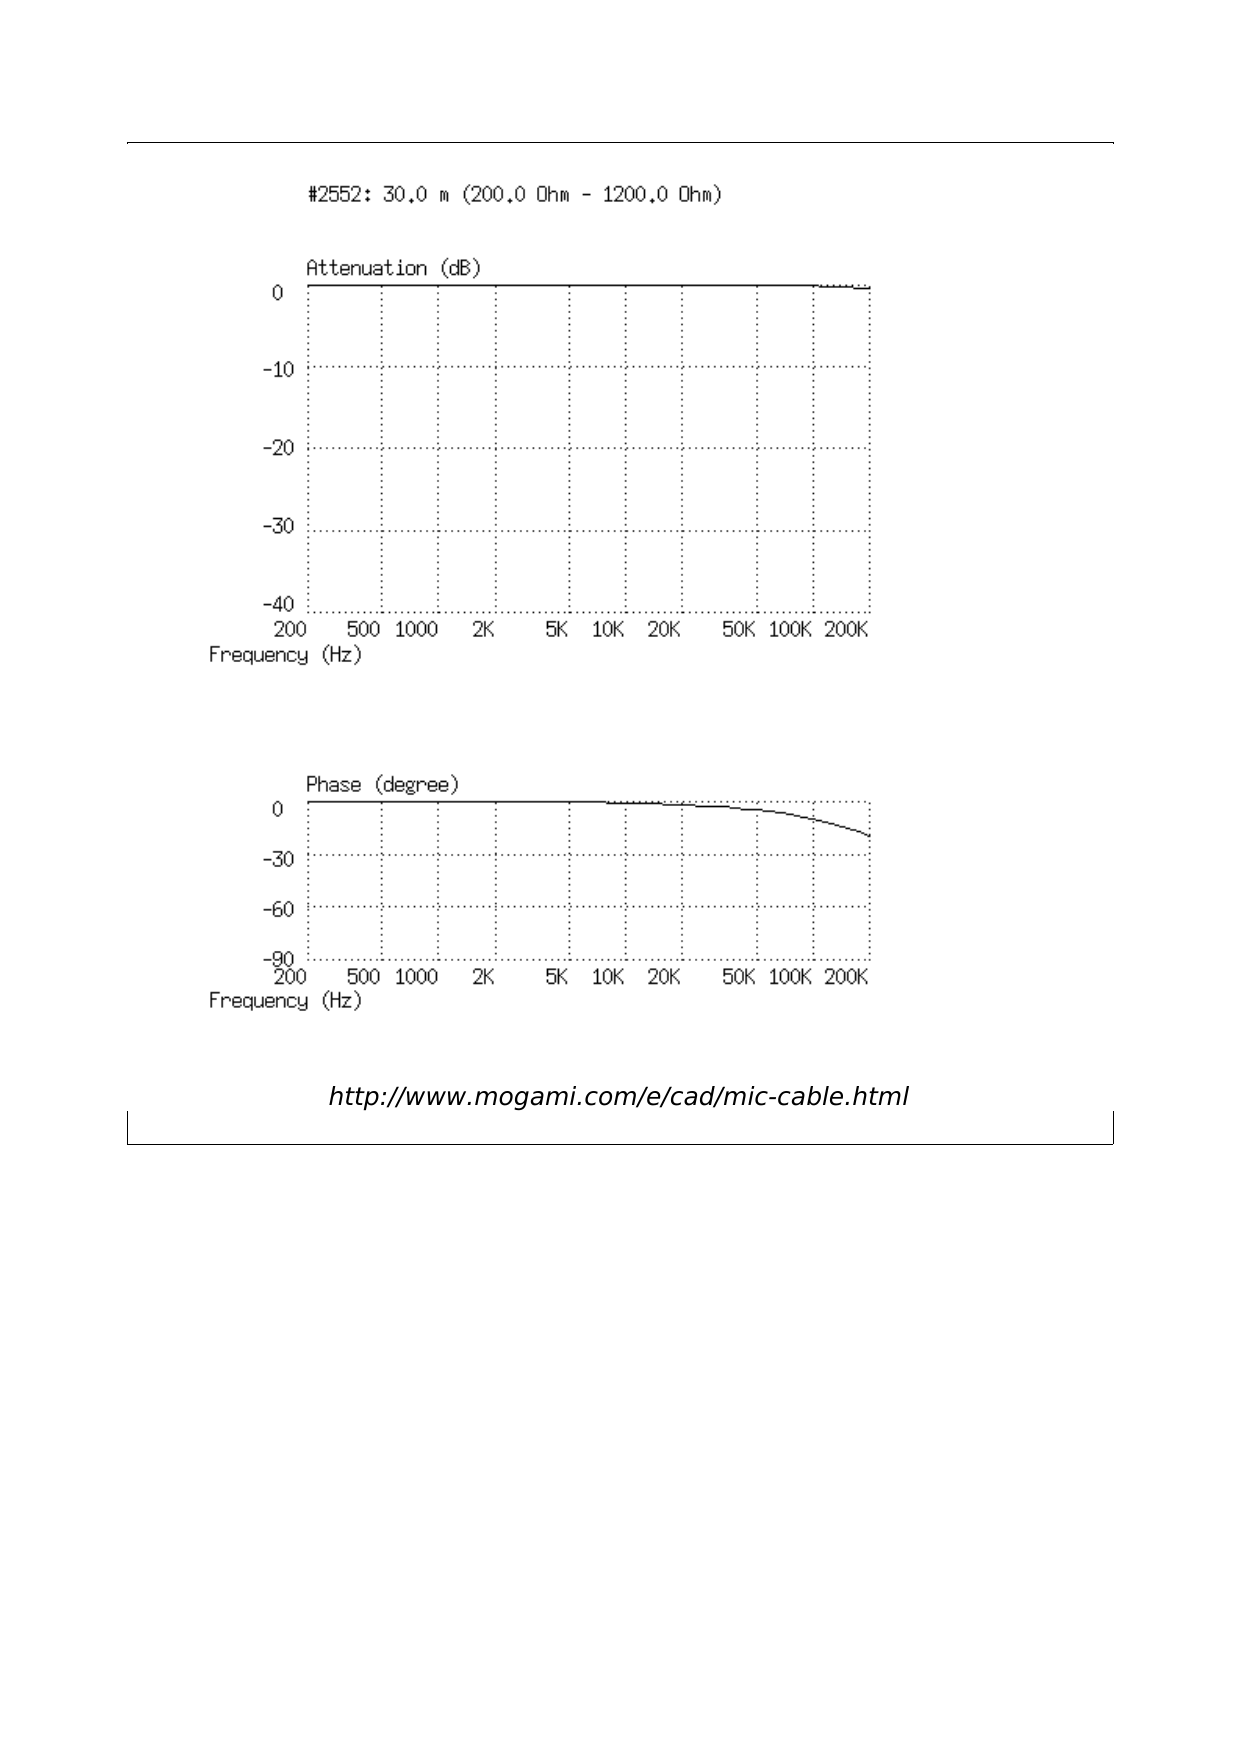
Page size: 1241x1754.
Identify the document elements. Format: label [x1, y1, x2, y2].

table_header [120, 1083, 1120, 1143]
picture [120, 144, 1121, 1083]
